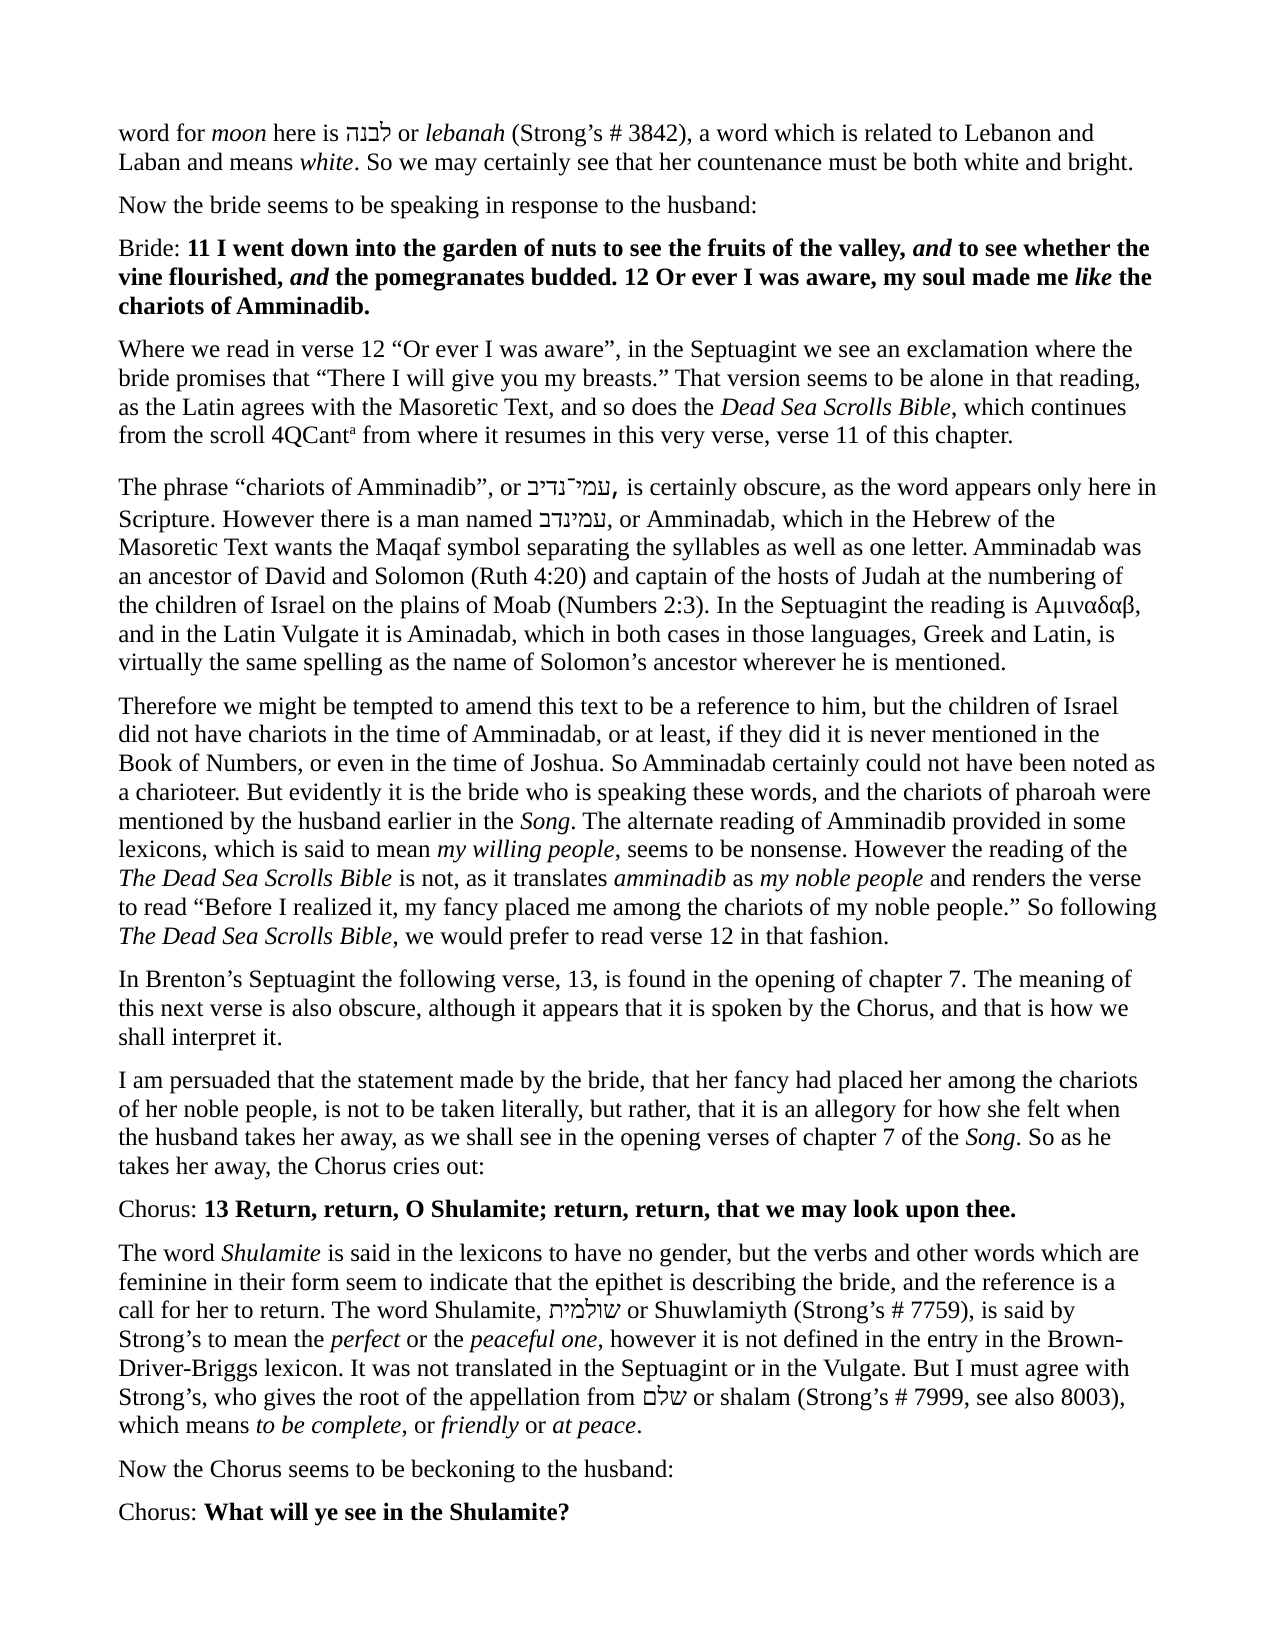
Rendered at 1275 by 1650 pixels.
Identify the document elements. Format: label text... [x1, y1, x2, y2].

text The word Shulamite is said in the lexicons to have no gender, but the verbs and other words which are feminine in their form seem to indicate that the epithet is describing the bride, and the reference is a call for her to return. The word Shulamite, שולמית or Shuwlamiyth (Strong’s # 7759), is said by Strong’s to mean the perfect or the peaceful one, however it is not defined in the entry in the Brown-Driver-Briggs lexicon. It was not translated in the Septuagint or in the Vulgate. But I must agree with Strong’s, who gives the root of the appellation from שלם or shalam (Strong’s # 7999, see also 8003), which means to be complete, or friendly or at peace. [118, 1238, 1157, 1439]
text Now the bride seems to be speaking in response to the husband: [118, 190, 1157, 219]
text I am persuaded that the statement made by the bride, that her fancy had placed her among the chariots of her noble people, is not to be taken literally, but rather, that it is an allegory for how she felt when the husband takes her away, as we shall see in the opening verses of chapter 7 of the Song. So as he takes her away, the Chorus cries out: [118, 1065, 1157, 1180]
text In Brenton’s Septuagint the following verse, 13, is found in the opening of chapter 7. The meaning of this next verse is also obscure, although it appears that it is spoken by the Chorus, and that is how we shall interpret it. [118, 964, 1157, 1050]
text Chorus: What will ye see in the Shulamite? [118, 1497, 1157, 1526]
text Chorus: 13 Return, return, O Shulamite; return, return, that we may look upon thee. [118, 1194, 1157, 1223]
text Where we read in verse 12 “Or ever I was aware”, in the Septuagint we see an exclamation where the bride promises that “There I will give you my breasts.” That version seems to be alone in that reading, as the Latin agrees with the Masoretic Text, and so does the Dead Sea Scrolls Bible, which continues from the scroll 4QCanta from where it resumes in this very verse, verse 11 of this chapter. [118, 334, 1157, 449]
text Now the Chorus seems to be beckoning to the husband: [118, 1454, 1157, 1482]
text The phrase “chariots of Amminadib”, or עמי־נדיב, is certainly obscure, as the word appears only here in Scripture. However there is a man named עמינדב, or Amminadab, which in the Hebrew of the Masoretic Text wants the Maqaf symbol separating the syllables as well as one letter. Amminadab was an ancestor of David and Solomon (Ruth 4:20) and captain of the hosts of Judah at the numbering of the children of Israel on the plains of Moab (Numbers 2:3). In the Septuagint the reading is Αμιναδαβ, and in the Latin Vulgate it is Aminadab, which in both cases in those languages, Greek and Latin, is virtually the same spelling as the name of Solomon’s ancestor wherever he is mentioned. [118, 464, 1157, 676]
text The word for fair, יפה or yapheh (Strong’s # 3303), means fair or beautiful, or even handsome or pleasant, depending on the context, without any connotation of race or color. However where the fairness of the bride is compared to the moon, and her clarity to the sun, here the word for clear is בר or bar (Strong’s # 1249), which is pure or clean. But while there are several Hebrew words for moon, the word for moon here is לבנה or lebanah (Strong’s # 3842), a word which is related to Lebanon and Laban and means white. So we may certainly see that her countenance must be both white and bright. [118, 118, 1157, 176]
text Bride: 11 I went down into the garden of nuts to see the fruits of the valley, and to see whether the vine flourished, and the pomegranates budded. 12 Or ever I was aware, my soul made me like the chariots of Amminadib. [118, 233, 1157, 320]
text Therefore we might be tempted to amend this text to be a reference to him, but the children of Israel did not have chariots in the time of Amminadab, or at least, if they did it is never mentioned in the Book of Numbers, or even in the time of Joshua. So Amminadab certainly could not have been noted as a charioteer. But evidently it is the bride who is speaking these words, and the chariots of pharoah were mentioned by the husband earlier in the Song. The alternate reading of Amminadib provided in some lexicons, which is said to mean my willing people, seems to be nonsense. However the reading of the The Dead Sea Scrolls Bible is not, as it translates amminadib as my noble people and renders the verse to read “Before I realized it, my fancy placed me among the chariots of my noble people.” So following The Dead Sea Scrolls Bible, we would prefer to read verse 12 in that fashion. [118, 691, 1157, 949]
